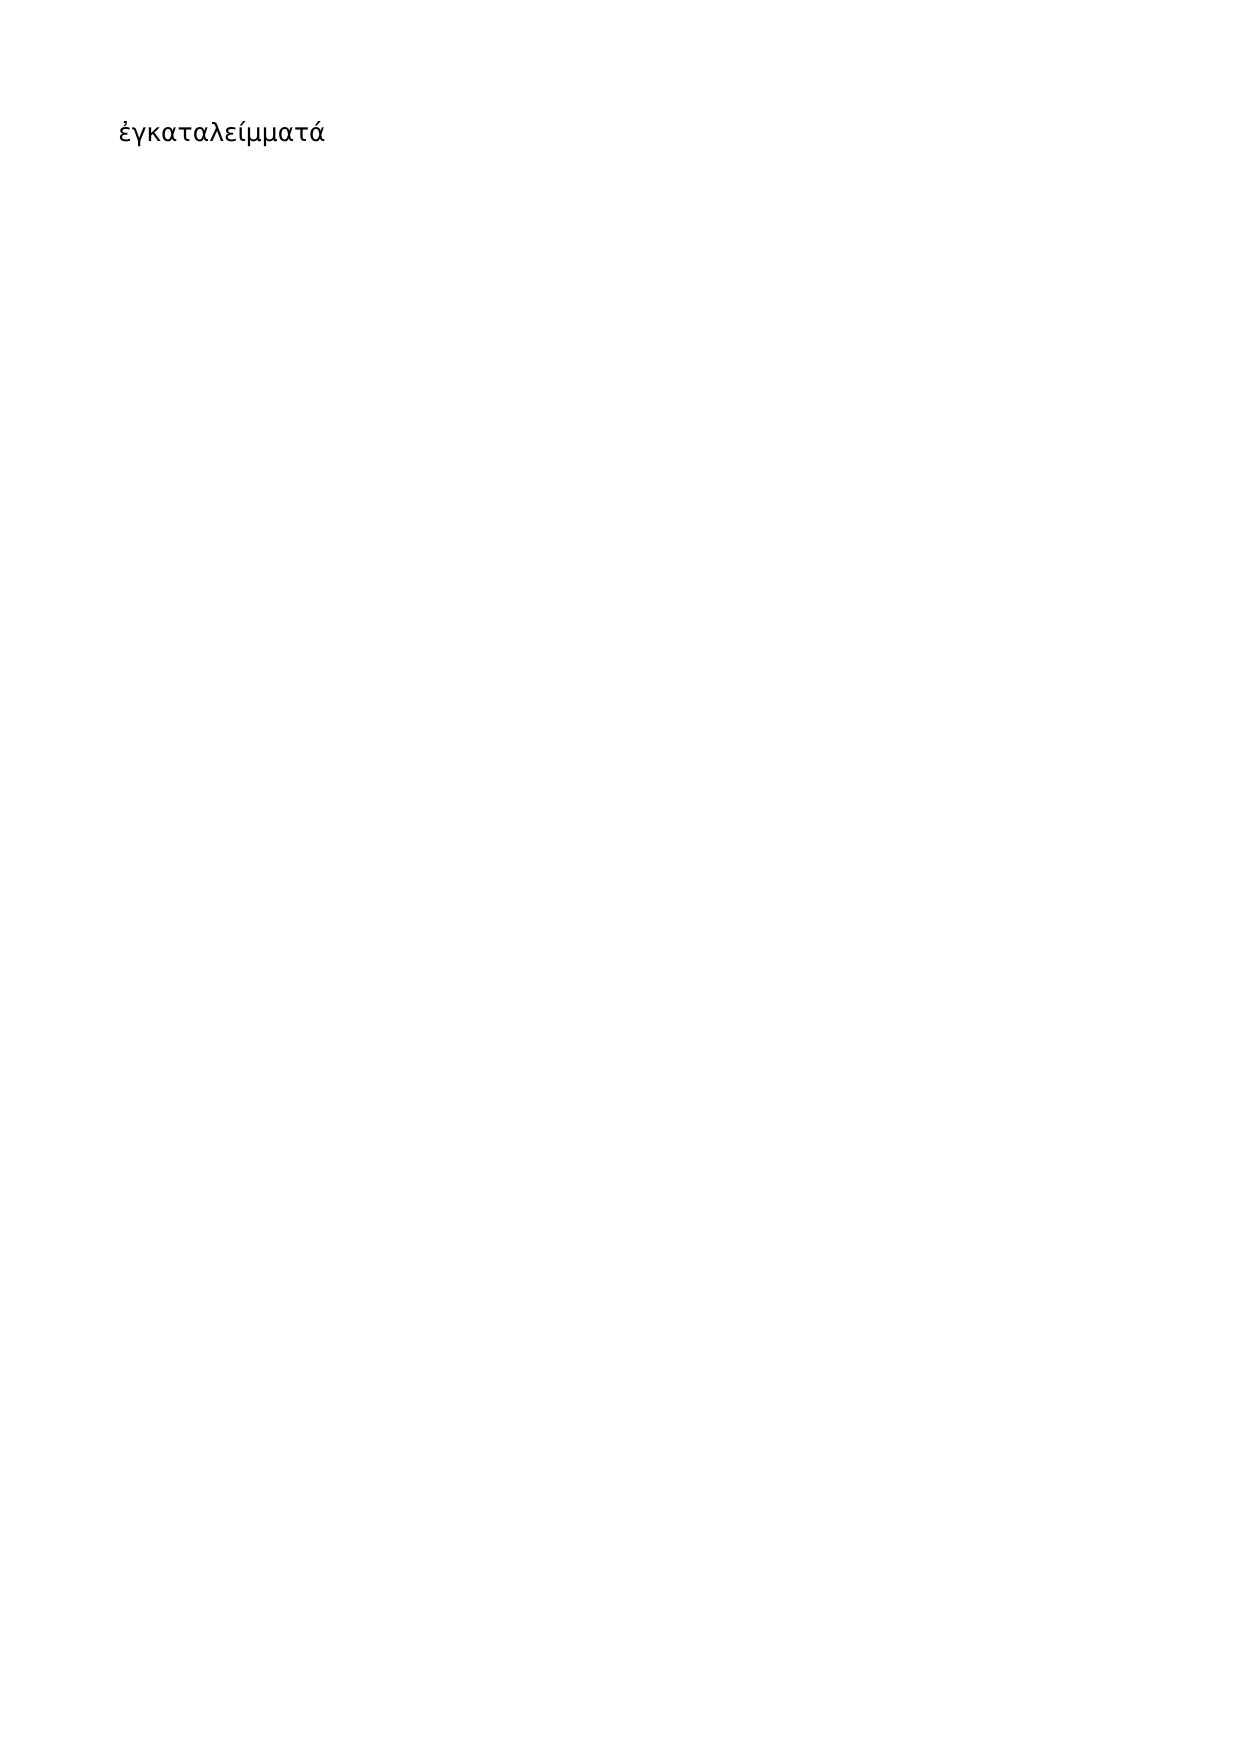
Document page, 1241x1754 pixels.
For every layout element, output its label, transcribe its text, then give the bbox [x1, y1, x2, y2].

text ἐγκαταλείμματά [118, 118, 1122, 147]
